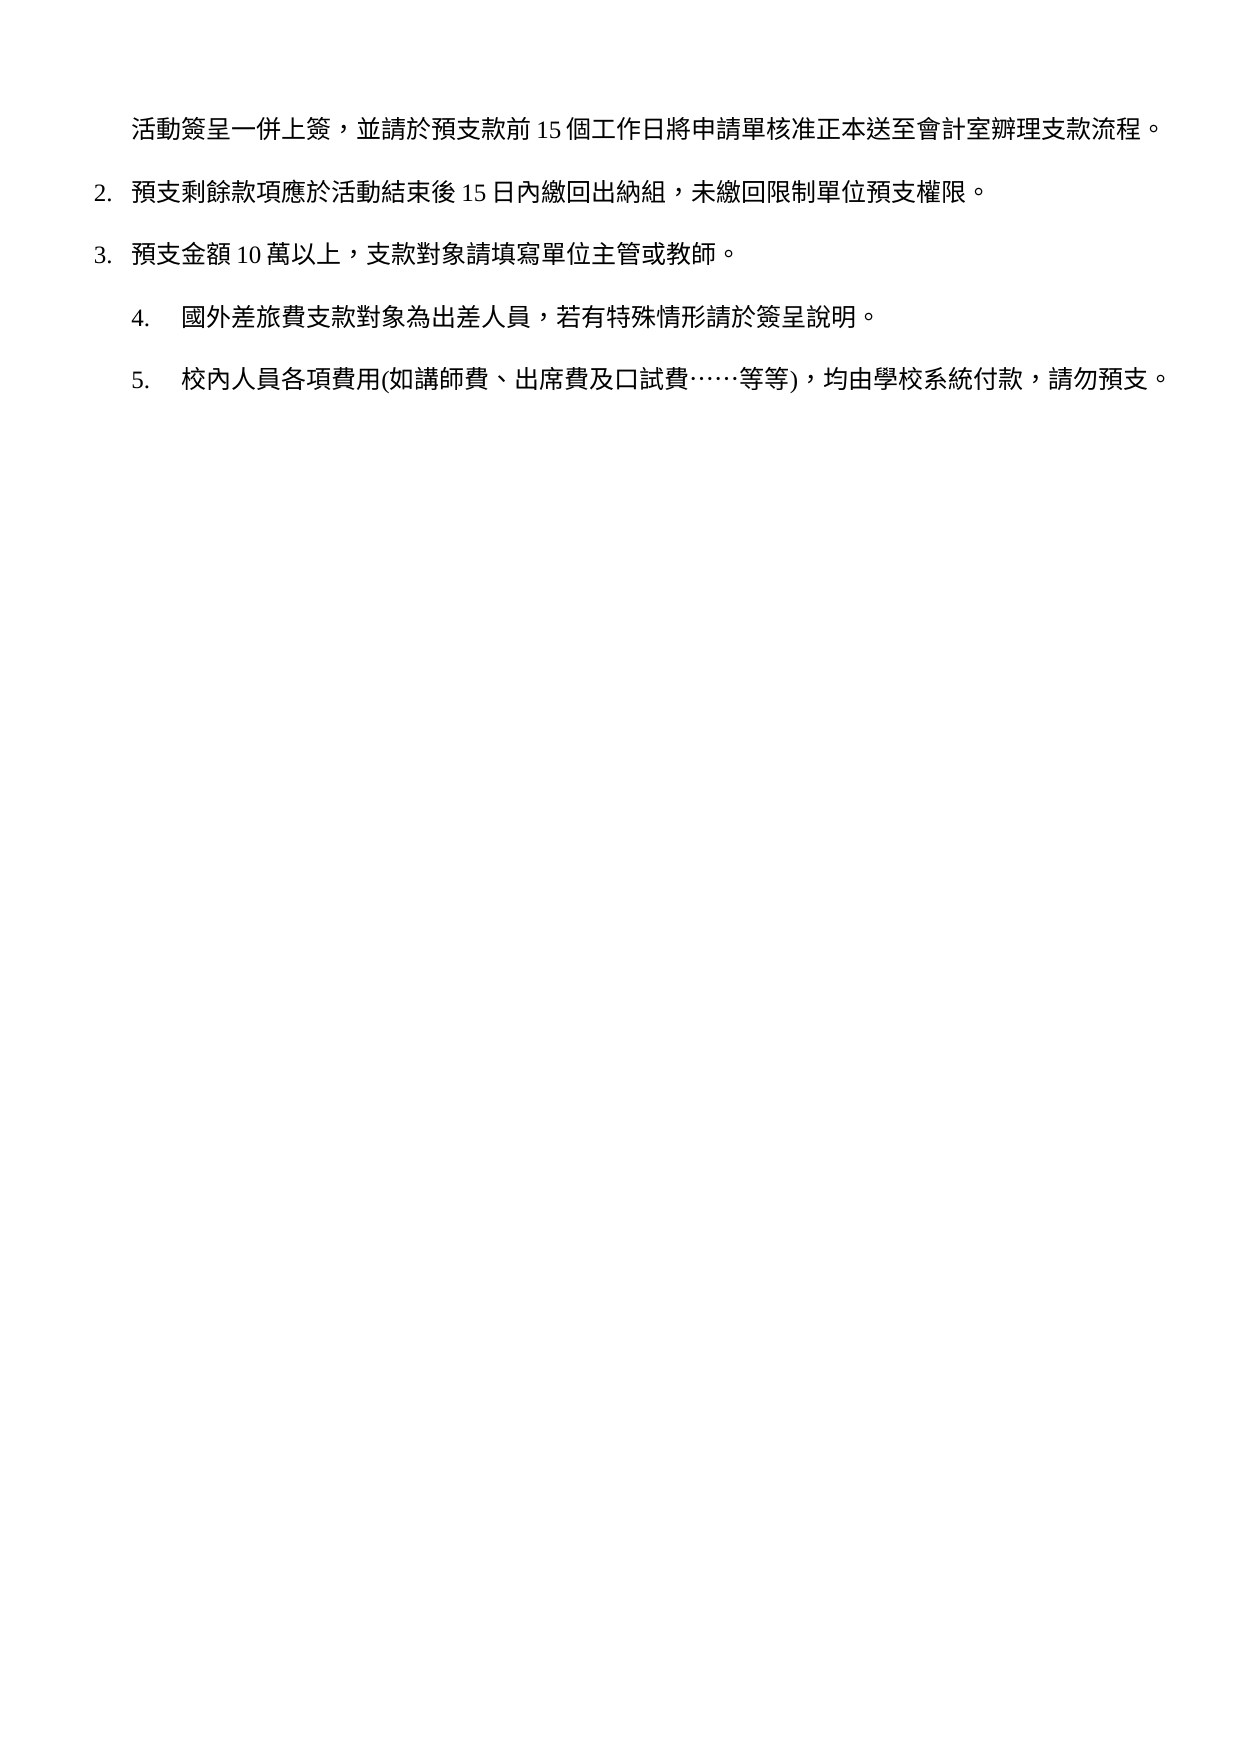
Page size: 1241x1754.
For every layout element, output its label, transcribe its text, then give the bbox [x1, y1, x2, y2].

list 預支經費須有經費概算表或其他佐證文件，未檢附不得預支。為加快行政效率預支申請表可與活動簽呈一併上簽，並請於預支款前15個工作日將申請單核准正本送至會計室辧理支款流程。 [94, 86, 1162, 149]
list 國外差旅費支款對象為出差人員，若有特殊情形請於簽呈說明。 [131, 274, 1162, 336]
list 預支金額10萬以上，支款對象請填寫單位主管或教師。 [94, 211, 1162, 274]
list 校內人員各項費用(如講師費、出席費及口試費……等等)，均由學校系統付款，請勿預支。 [131, 336, 1162, 399]
list 預支剩餘款項應於活動結束後15日內繳回出納組，未繳回限制單位預支權限。 [94, 149, 1162, 211]
